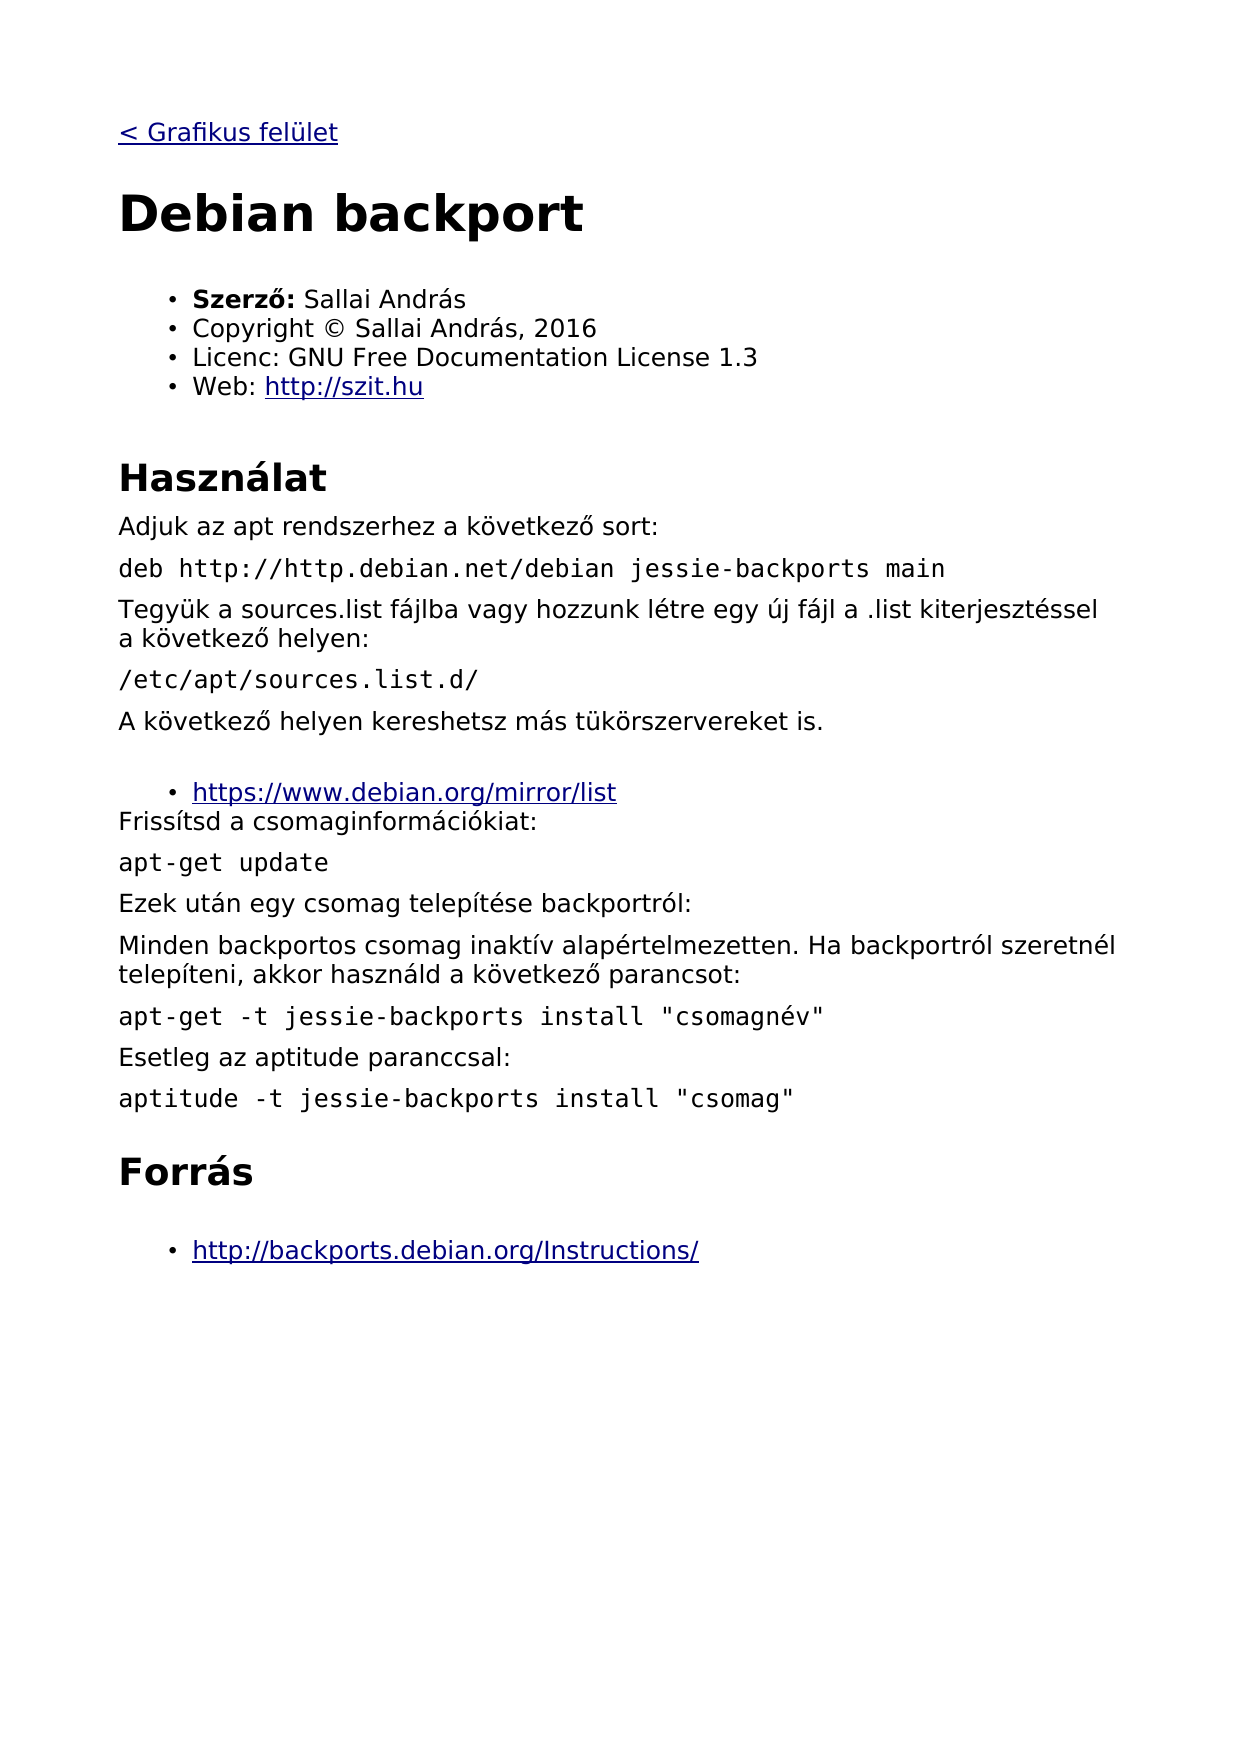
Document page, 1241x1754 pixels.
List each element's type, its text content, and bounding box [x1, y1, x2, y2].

text aptitude -t jessie-backports install "csomag" [118, 1085, 1122, 1114]
text Ezek után egy csomag telepítése backportról: [118, 889, 1122, 919]
list https://www.debian.org/mirror/list [177, 778, 1122, 807]
text Minden backportos csomag inaktív alapértelmezetten. Ha backportról szeretnél telepíteni, akkor használd a következő parancsot: [118, 931, 1122, 989]
text A következő helyen kereshetsz más tükörszervereket is. [118, 707, 1122, 736]
text Tegyük a sources.list fájlba vagy hozzunk létre egy új fájl a .list kiterjesztéssel a következő helyen: [118, 595, 1122, 653]
list Licenc: GNU Free Documentation License 1.3 [177, 343, 1122, 372]
text Frissítsd a csomaginformációkiat: [118, 807, 1122, 836]
subtitle Használat [118, 456, 1122, 500]
text apt-get update [118, 849, 1122, 878]
text deb http://http.debian.net/debian jessie-backports main [118, 554, 1122, 583]
list Szerző: Sallai András [177, 285, 1122, 314]
text apt-get -t jessie-backports install "csomagnév" [118, 1002, 1122, 1031]
text Esetleg az aptitude paranccsal: [118, 1043, 1122, 1072]
list http://backports.debian.org/Instructions/ [177, 1236, 1122, 1265]
text < Grafikus felület [118, 118, 1122, 147]
subtitle Debian backport [118, 185, 1122, 243]
list Web: http://szit.hu [177, 372, 1122, 402]
text /etc/apt/sources.list.d/ [118, 666, 1122, 695]
text Adjuk az apt rendszerhez a következő sort: [118, 512, 1122, 541]
subtitle Forrás [118, 1151, 1122, 1194]
list Copyright © Sallai András, 2016 [177, 314, 1122, 343]
